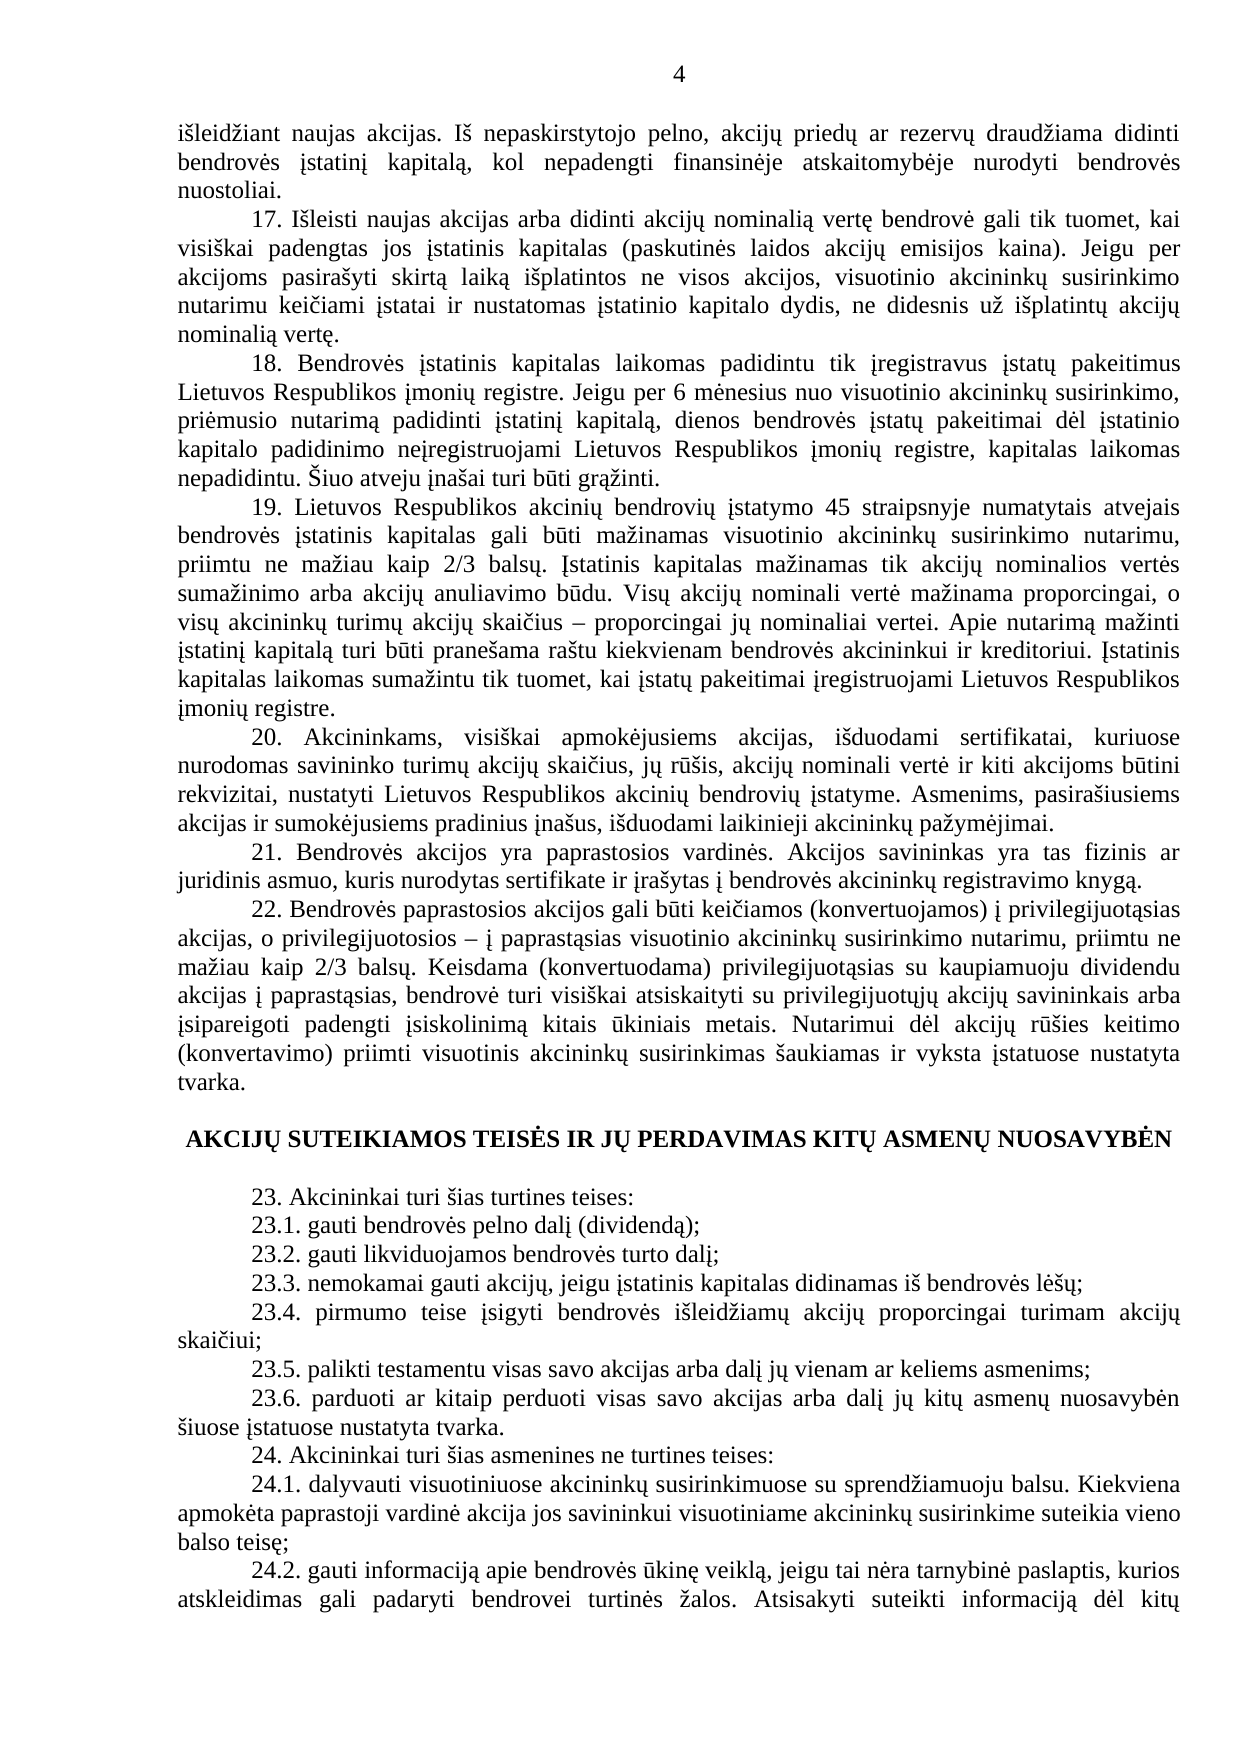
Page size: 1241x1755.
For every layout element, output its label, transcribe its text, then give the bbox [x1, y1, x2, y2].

text 23.2. gauti likviduojamos bendrovės turto dalį; [177, 1239, 1181, 1268]
text 24.2. gauti informaciją apie bendrovės ūkinę veiklą, jeigu tai nėra tarnybinė paslaptis, kurios atskleidimas gali padaryti bendrovei turtinės žalos. Atsisakyti suteikti informaciją dėl kitų [177, 1556, 1181, 1613]
text išleidžiant naujas akcijas. Iš nepaskirstytojo pelno, akcijų priedų ar rezervų draudžiama didinti bendrovės įstatinį kapitalą, kol nepadengti finansinėje atskaitomybėje nurodyti bendrovės nuostoliai. [177, 118, 1181, 204]
text 24. Akcininkai turi šias asmenines ne turtines teises: [177, 1441, 1181, 1469]
text 21. Bendrovės akcijos yra paprastosios vardinės. Akcijos savininkas yra tas fizinis ar juridinis asmuo, kuris nurodytas sertifikate ir įrašytas į bendrovės akcininkų registravimo knygą. [177, 837, 1181, 894]
text 22. Bendrovės paprastosios akcijos gali būti keičiamos (konvertuojamos) į privilegijuotąsias akcijas, o privilegijuotosios – į paprastąsias visuotinio akcininkų susirinkimo nutarimu, priimtu ne mažiau kaip 2/3 balsų. Keisdama (konvertuodama) privilegijuotąsias su kaupiamuoju dividendu akcijas į paprastąsias, bendrovė turi visiškai atsiskaityti su privilegijuotųjų akcijų savininkais arba įsipareigoti padengti įsiskolinimą kitais ūkiniais metais. Nutarimui dėl akcijų rūšies keitimo (konvertavimo) priimti visuotinis akcininkų susirinkimas šaukiamas ir vyksta įstatuose nustatyta tvarka. [177, 894, 1181, 1096]
text 23.4. pirmumo teise įsigyti bendrovės išleidžiamų akcijų proporcingai turimam akcijų skaičiui; [177, 1297, 1181, 1354]
text 23.5. palikti testamentu visas savo akcijas arba dalį jų vienam ar keliems asmenims; [177, 1354, 1181, 1383]
text 23.3. nemokamai gauti akcijų, jeigu įstatinis kapitalas didinamas iš bendrovės lėšų; [177, 1268, 1181, 1297]
text 18. Bendrovės įstatinis kapitalas laikomas padidintu tik įregistravus įstatų pakeitimus Lietuvos Respublikos įmonių registre. Jeigu per 6 mėnesius nuo visuotinio akcininkų susirinkimo, priėmusio nutarimą padidinti įstatinį kapitalą, dienos bendrovės įstatų pakeitimai dėl įstatinio kapitalo padidinimo neįregistruojami Lietuvos Respublikos įmonių registre, kapitalas laikomas nepadidintu. Šiuo atveju įnašai turi būti grąžinti. [177, 348, 1181, 492]
text 19. Lietuvos Respublikos akcinių bendrovių įstatymo 45 straipsnyje numatytais atvejais bendrovės įstatinis kapitalas gali būti mažinamas visuotinio akcininkų susirinkimo nutarimu, priimtu ne mažiau kaip 2/3 balsų. Įstatinis kapitalas mažinamas tik akcijų nominalios vertės sumažinimo arba akcijų anuliavimo būdu. Visų akcijų nominali vertė mažinama proporcingai, o visų akcininkų turimų akcijų skaičius – proporcingai jų nominaliai vertei. Apie nutarimą mažinti įstatinį kapitalą turi būti pranešama raštu kiekvienam bendrovės akcininkui ir kreditoriui. Įstatinis kapitalas laikomas sumažintu tik tuomet, kai įstatų pakeitimai įregistruojami Lietuvos Respublikos įmonių registre. [177, 492, 1181, 722]
text 20. Akcininkams, visiškai apmokėjusiems akcijas, išduodami sertifikatai, kuriuose nurodomas savininko turimų akcijų skaičius, jų rūšis, akcijų nominali vertė ir kiti akcijoms būtini rekvizitai, nustatyti Lietuvos Respublikos akcinių bendrovių įstatyme. Asmenims, pasirašiusiems akcijas ir sumokėjusiems pradinius įnašus, išduodami laikinieji akcininkų pažymėjimai. [177, 722, 1181, 837]
text AKCIJŲ SUTEIKIAMOS TEISĖS IR JŲ PERDAVIMAS KITŲ ASMENŲ NUOSAVYBĖN [177, 1124, 1181, 1153]
text 17. Išleisti naujas akcijas arba didinti akcijų nominalią vertę bendrovė gali tik tuomet, kai visiškai padengtas jos įstatinis kapitalas (paskutinės laidos akcijų emisijos kaina). Jeigu per akcijoms pasirašyti skirtą laiką išplatintos ne visos akcijos, visuotinio akcininkų susirinkimo nutarimu keičiami įstatai ir nustatomas įstatinio kapitalo dydis, ne didesnis už išplatintų akcijų nominalią vertę. [177, 204, 1181, 348]
text 23.6. parduoti ar kitaip perduoti visas savo akcijas arba dalį jų kitų asmenų nuosavybėn šiuose įstatuose nustatyta tvarka. [177, 1383, 1181, 1441]
text 23. Akcininkai turi šias turtines teises: [177, 1182, 1181, 1211]
text 24.1. dalyvauti visuotiniuose akcininkų susirinkimuose su sprendžiamuoju balsu. Kiekviena apmokėta paprastoji vardinė akcija jos savininkui visuotiniame akcininkų susirinkime suteikia vieno balso teisę; [177, 1469, 1181, 1556]
text 23.1. gauti bendrovės pelno dalį (dividendą); [177, 1211, 1181, 1239]
